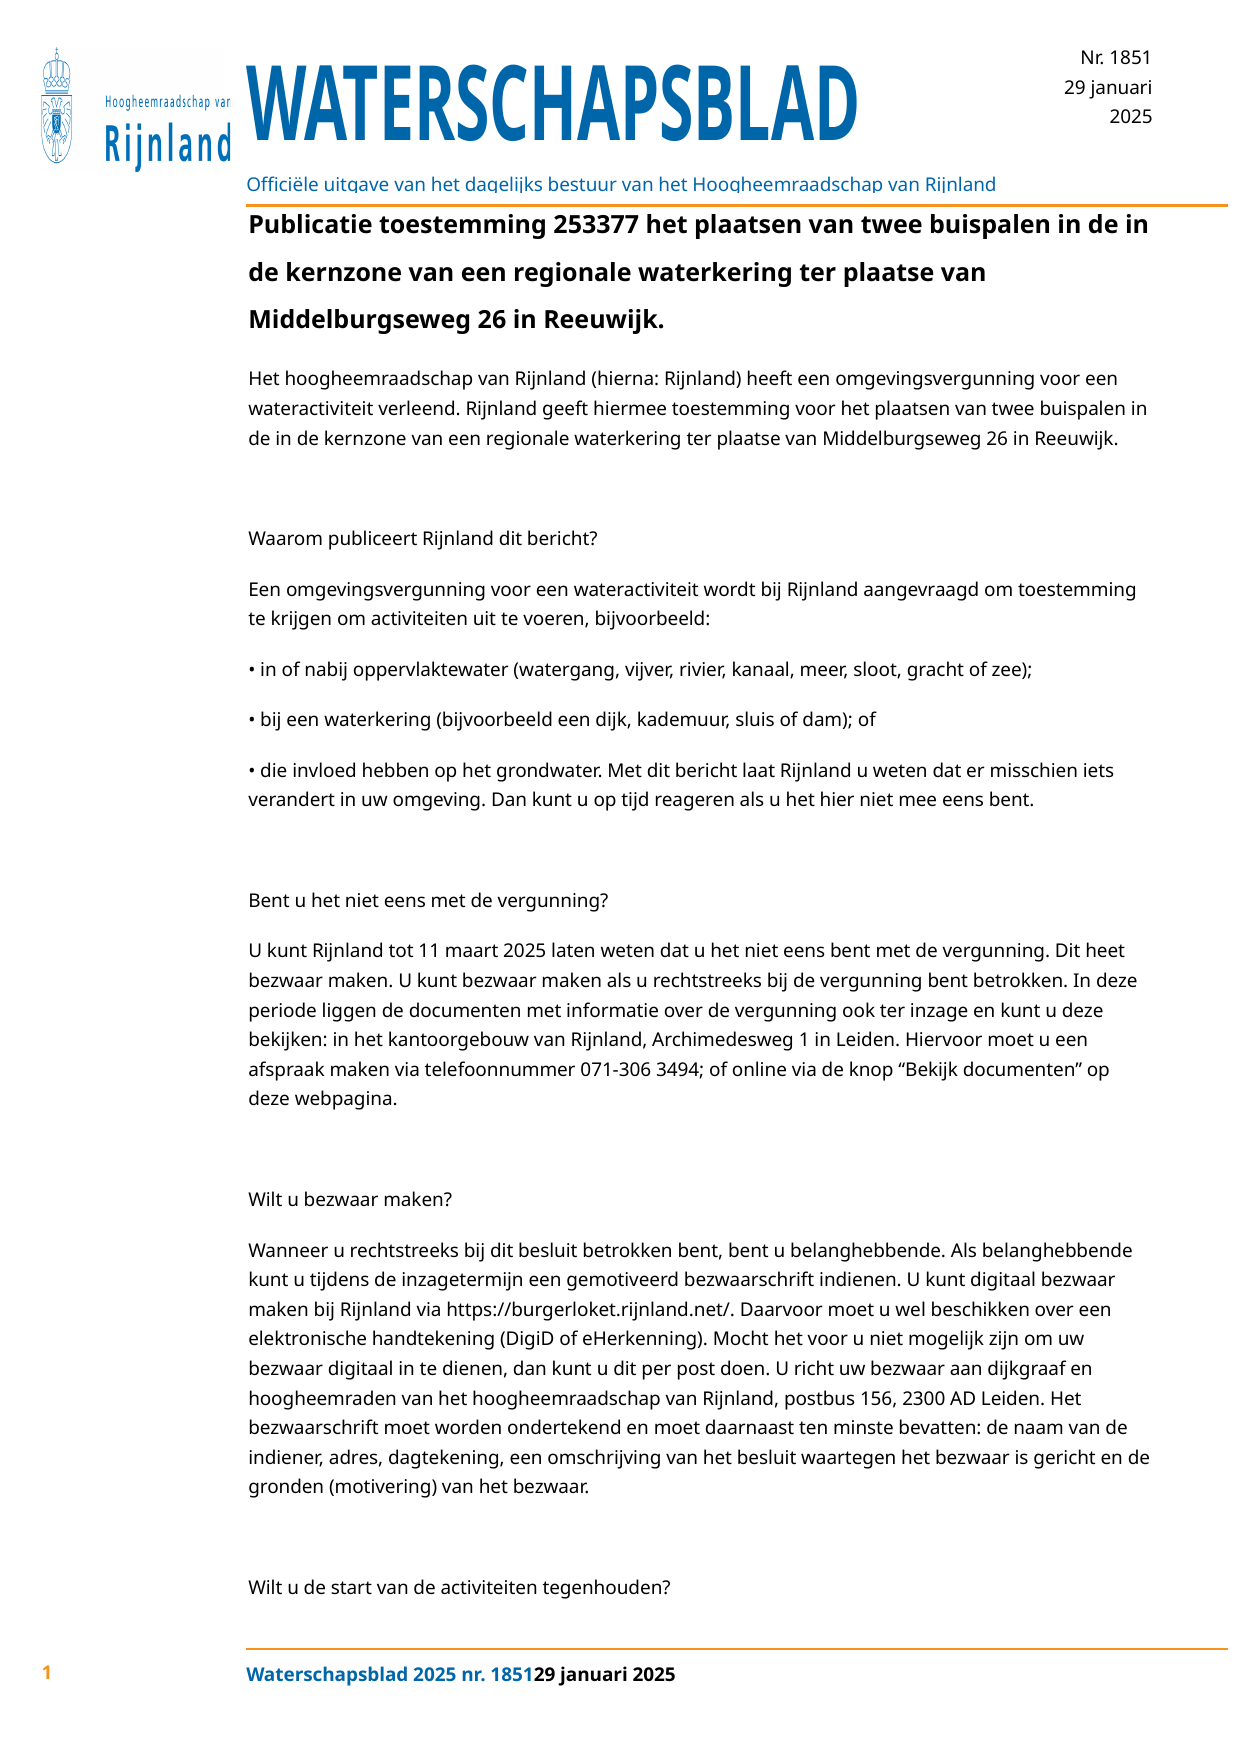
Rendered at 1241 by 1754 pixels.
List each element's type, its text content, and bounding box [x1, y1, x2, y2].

text U kunt Rijnland tot 11 maart 2025 laten weten dat u het niet eens bent met de vergunning. Dit heet bezwaar maken. U kunt bezwaar maken als u rechtstreeks bij de vergunning bent betrokken. In deze periode liggen de documenten met informatie over de vergunning ook ter inzage en kunt u deze bekijken: in het kantoorgebouw van Rijnland, Archimedesweg 1 in Leiden. Hiervoor moet u een afspraak maken via telefoonnummer 071-306 3494; of online via de knop “Bekijk documenten” op deze webpagina. [248, 938, 1152, 1111]
picture [41, 47, 231, 172]
text Bent u het niet eens met de vergunning? [248, 887, 1152, 913]
text Het hoogheemraadschap van Rijnland (hierna: Rijnland) heeft een omgevingsvergunning voor een wateractiviteit verleend. Rijnland geeft hiermee toestemming voor het plaatsen van twee buispalen in de in de kernzone van een regionale waterkering ter plaatse van Middelburgseweg 26 in Reeuwijk. [248, 366, 1152, 450]
text Wilt u bezwaar maken? [248, 1186, 1152, 1212]
text Een omgevingsvergunning voor een wateractiviteit wordt bij Rijnland aangevraagd om toestemming te krijgen om activiteiten uit te voeren, bijvoorbeeld: [248, 576, 1152, 631]
text Waarom publiceert Rijnland dit bericht? [248, 526, 1152, 551]
text Publicatie toestemming 253377 het plaatsen van twee buispalen in de in de kernzone van een regionale waterkering ter plaatse van Middelburgseweg 26 in Reeuwijk. [248, 207, 1152, 336]
text Wanneer u rechtstreeks bij dit besluit betrokken bent, bent u belanghebbende. Als belanghebbende kunt u tijdens de inzagetermijn een gemotiveerd bezwaarschrift indienen. U kunt digitaal bezwaar maken bij Rijnland via https://burgerloket.rijnland.net/. Daarvoor moet u wel beschikken over een elektronische handtekening (DigiD of eHerkenning). Mocht het voor u niet mogelijk zijn om uw bezwaar digitaal in te dienen, dan kunt u dit per post doen. U richt uw bezwaar aan dijkgraaf en hoogheemraden van het hoogheemraadschap van Rijnland, postbus 156, 2300 AD Leiden. Het bezwaarschrift moet worden ondertekend en moet daarnaast ten minste bevatten: de naam van de indiener, adres, dagtekening, een omschrijving van het besluit waartegen het bezwaar is gericht en de gronden (motivering) van het bezwaar. [248, 1237, 1152, 1499]
text Wilt u de start van de activiteiten tegenhouden? [248, 1574, 1152, 1600]
text • bij een waterkering (bijvoorbeeld een dijk, kademuur, sluis of dam); of [248, 706, 1152, 732]
text • die invloed hebben op het grondwater. Met dit bericht laat Rijnland u weten dat er misschien iets verandert in uw omgeving. Dan kunt u op tijd reageren als u het hier niet mee eens bent. [248, 757, 1152, 812]
text • in of nabij oppervlaktewater (watergang, vijver, rivier, kanaal, meer, sloot, gracht of zee); [248, 656, 1152, 682]
